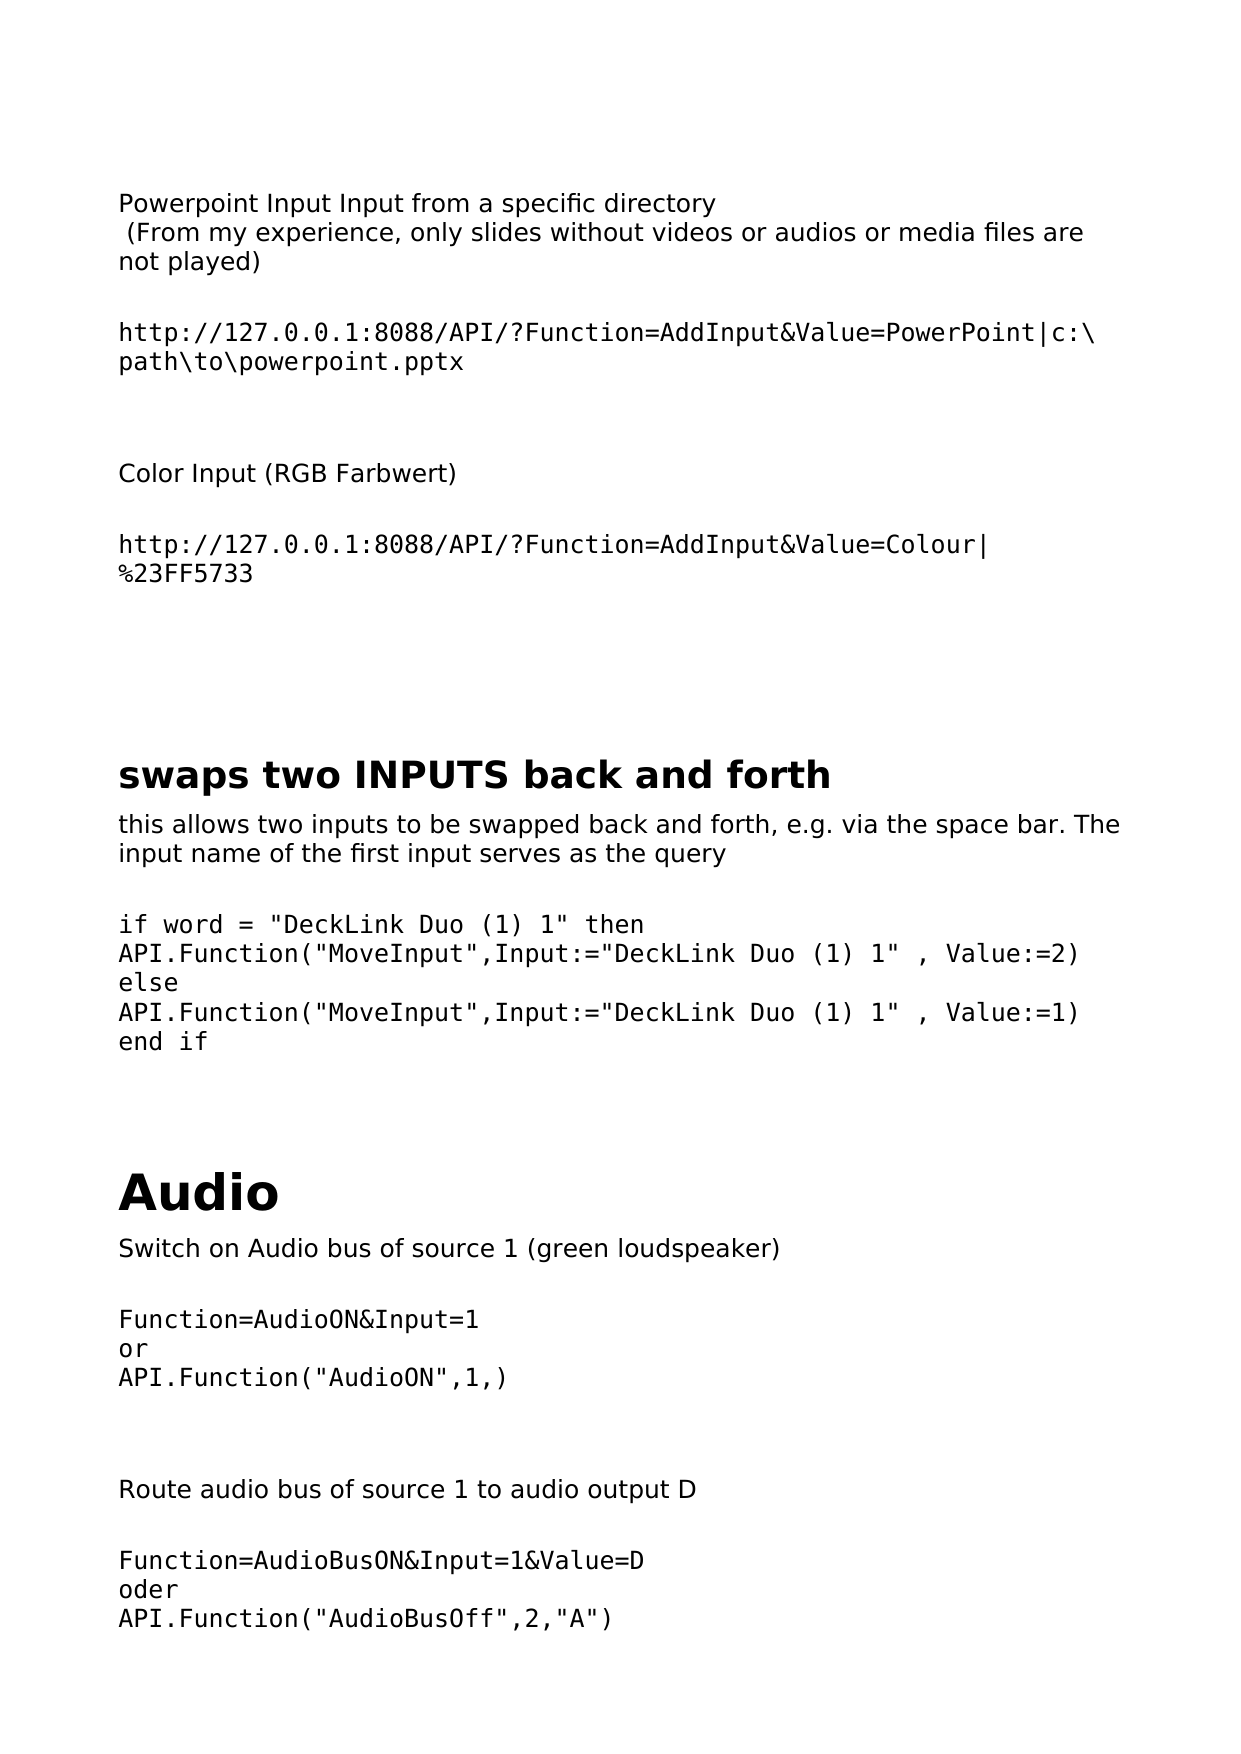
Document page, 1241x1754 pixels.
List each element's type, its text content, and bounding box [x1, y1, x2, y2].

subtitle swaps two INPUTS back and forth [118, 754, 1122, 798]
text Route audio bus of source 1 to audio output D [118, 1475, 1122, 1534]
text Function=AudioON&Input=1 or API.Function("AudioON",1,) [118, 1305, 1122, 1393]
text http://127.0.0.1:8088/API/?Function=AddInput&Value=Colour|%23FF5733 [118, 530, 1122, 588]
text Function=AudioBusON&Input=1&Value=D oder API.Function("AudioBusOff",2,"A") [118, 1546, 1122, 1634]
subtitle Audio [118, 1164, 1122, 1222]
text if word = "DeckLink Duo (1) 1" then API.Function("MoveInput",Input:="DeckLink Duo (1) 1" , Value:=2) else API.Function("MoveInput",Input:="DeckLink Duo (1) 1" , Value:=1) end if [118, 910, 1122, 1056]
text Switch on Audio bus of source 1 (green loudspeaker) [118, 1234, 1122, 1293]
text Color Input (RGB Farbwert) [118, 459, 1122, 517]
text http://127.0.0.1:8088/API/?Function=AddInput&Value=PowerPoint|c:\path\to\powerpoint.pptx [118, 318, 1122, 376]
text Powerpoint Input Input from a specific directory (From my experience, only slides without videos or audios or media files are not played) [118, 189, 1122, 306]
text this allows two inputs to be swapped back and forth, e.g. via the space bar. The input name of the first input serves as the query [118, 810, 1122, 898]
